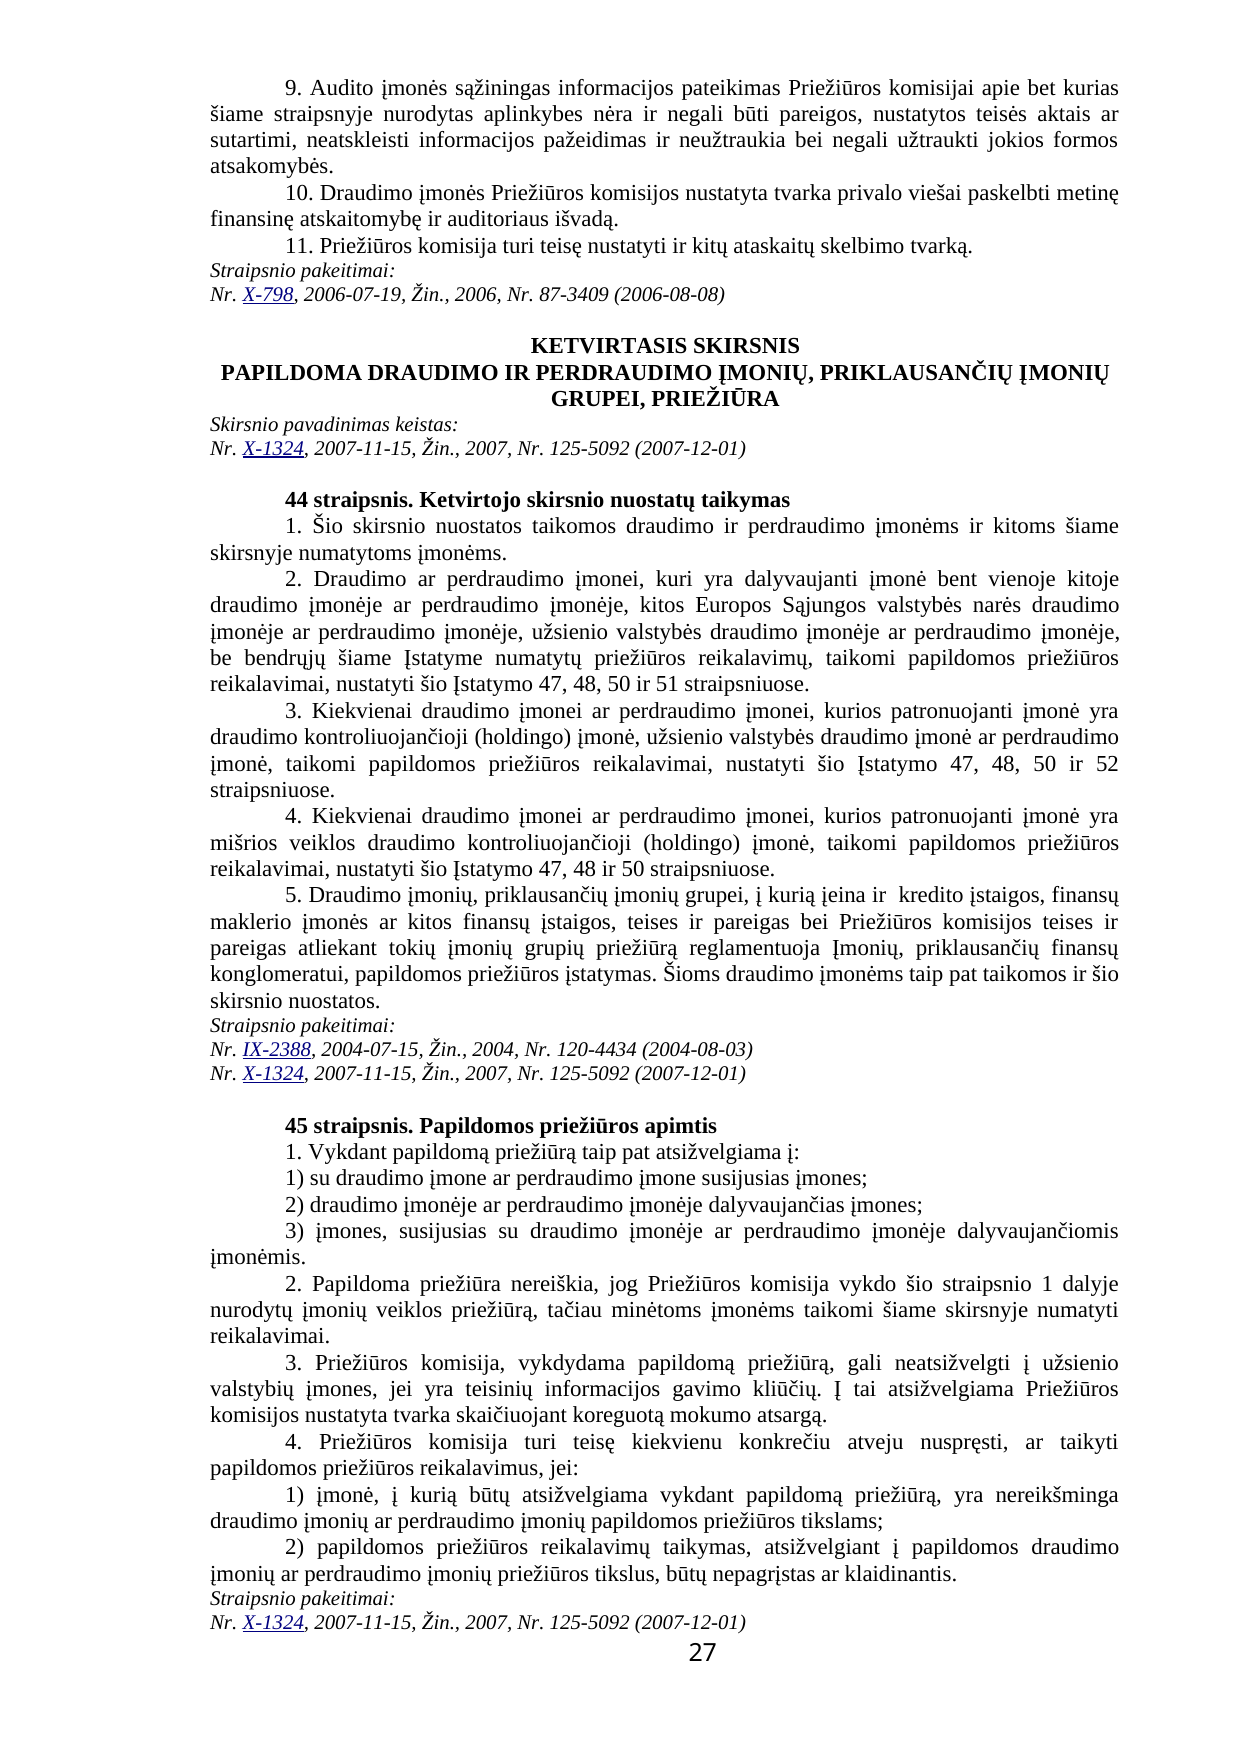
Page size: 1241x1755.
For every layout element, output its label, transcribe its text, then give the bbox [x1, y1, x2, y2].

text PAPILDOMA DRAUDIMO IR PERDRAUDIMO ĮMONIŲ, PRIKLAUSANČIŲ ĮMONIŲ GRUPEI, PRIEŽIŪRA [210, 359, 1120, 412]
text 1. Vykdant papildomą priežiūrą taip pat atsižvelgiama į: [210, 1138, 1120, 1164]
text 3. Priežiūros komisija, vykdydama papildomą priežiūrą, gali neatsižvelgti į užsienio valstybių įmones, jei yra teisinių informacijos gavimo kliūčių. Į tai atsižvelgiama Priežiūros komisijos nustatyta tvarka skaičiuojant koreguotą mokumo atsargą. [210, 1349, 1120, 1428]
text 2) papildomos priežiūros reikalavimų taikymas, atsižvelgiant į papildomos draudimo įmonių ar perdraudimo įmonių priežiūros tikslus, būtų nepagrįstas ar klaidinantis. [210, 1533, 1120, 1586]
text 44 straipsnis. Ketvirtojo skirsnio nuostatų taikymas [210, 486, 1120, 512]
text 3) įmones, susijusias su draudimo įmonėje ar perdraudimo įmonėje dalyvaujančiomis įmonėmis. [210, 1217, 1120, 1270]
text Nr. X-1324, 2007-11-15, Žin., 2007, Nr. 125-5092 (2007-12-01) [210, 436, 1120, 460]
text Straipsnio pakeitimai: [210, 1013, 1120, 1037]
text 4. Priežiūros komisija turi teisę kiekvienu konkrečiu atveju nuspręsti, ar taikyti papildomos priežiūros reikalavimus, jei: [210, 1428, 1120, 1481]
text 2. Draudimo ar perdraudimo įmonei, kuri yra dalyvaujanti įmonė bent vienoje kitoje draudimo įmonėje ar perdraudimo įmonėje, kitos Europos Sąjungos valstybės narės draudimo įmonėje ar perdraudimo įmonėje, užsienio valstybės draudimo įmonėje ar perdraudimo įmonėje, be bendrųjų šiame Įstatyme numatytų priežiūros reikalavimų, taikomi papildomos priežiūros reikalavimai, nustatyti šio Įstatymo 47, 48, 50 ir 51 straipsniuose. [210, 565, 1120, 697]
text 1. Šio skirsnio nuostatos taikomos draudimo ir perdraudimo įmonėms ir kitoms šiame skirsnyje numatytoms įmonėms. [210, 512, 1120, 565]
text 11. Priežiūros komisija turi teisę nustatyti ir kitų ataskaitų skelbimo tvarką. [210, 232, 1120, 258]
text 10. Draudimo įmonės Priežiūros komisijos nustatyta tvarka privalo viešai paskelbti metinę finansinę atskaitomybę ir auditoriaus išvadą. [210, 179, 1120, 232]
text 4. Kiekvienai draudimo įmonei ar perdraudimo įmonei, kurios patronuojanti įmonė yra mišrios veiklos draudimo kontroliuojančioji (holdingo) įmonė, taikomi papildomos priežiūros reikalavimai, nustatyti šio Įstatymo 47, 48 ir 50 straipsniuose. [210, 802, 1120, 881]
text Nr. X-1324, 2007-11-15, Žin., 2007, Nr. 125-5092 (2007-12-01) [210, 1610, 1120, 1634]
text Nr. X-798, 2006-07-19, Žin., 2006, Nr. 87-3409 (2006-08-08) [210, 282, 1120, 306]
text 9. Audito įmonės sąžiningas informacijos pateikimas Priežiūros komisijai apie bet kurias šiame straipsnyje nurodytas aplinkybes nėra ir negali būti pareigos, nustatytos teisės aktais ar sutartimi, neatskleisti informacijos pažeidimas ir neužtraukia bei negali užtraukti jokios formos atsakomybės. [210, 73, 1120, 179]
text Nr. IX-2388, 2004-07-15, Žin., 2004, Nr. 120-4434 (2004-08-03) [210, 1037, 1120, 1061]
text 2. Papildoma priežiūra nereiškia, jog Priežiūros komisija vykdo šio straipsnio 1 dalyje nurodytų įmonių veiklos priežiūrą, tačiau minėtoms įmonėms taikomi šiame skirsnyje numatyti reikalavimai. [210, 1270, 1120, 1349]
text 5. Draudimo įmonių, priklausančių įmonių grupei, į kurią įeina ir kredito įstaigos, finansų maklerio įmonės ar kitos finansų įstaigos, teises ir pareigas bei Priežiūros komisijos teises ir pareigas atliekant tokių įmonių grupių priežiūrą reglamentuoja Įmonių, priklausančių finansų konglomeratui, papildomos priežiūros įstatymas. Šioms draudimo įmonėms taip pat taikomos ir šio skirsnio nuostatos. [210, 881, 1120, 1013]
text 1) įmonė, į kurią būtų atsižvelgiama vykdant papildomą priežiūrą, yra nereikšminga draudimo įmonių ar perdraudimo įmonių papildomos priežiūros tikslams; [210, 1481, 1120, 1533]
text 1) su draudimo įmone ar perdraudimo įmone susijusias įmones; [210, 1164, 1120, 1191]
text Nr. X-1324, 2007-11-15, Žin., 2007, Nr. 125-5092 (2007-12-01) [210, 1061, 1120, 1085]
subtitle KETVIRTASIS SKIRSNIS [210, 332, 1120, 359]
text Straipsnio pakeitimai: [210, 1586, 1120, 1610]
text 3. Kiekvienai draudimo įmonei ar perdraudimo įmonei, kurios patronuojanti įmonė yra draudimo kontroliuojančioji (holdingo) įmonė, užsienio valstybės draudimo įmonė ar perdraudimo įmonė, taikomi papildomos priežiūros reikalavimai, nustatyti šio Įstatymo 47, 48, 50 ir 52 straipsniuose. [210, 697, 1120, 802]
text Straipsnio pakeitimai: [210, 258, 1120, 282]
text 45 straipsnis. Papildomos priežiūros apimtis [210, 1112, 1120, 1138]
text 2) draudimo įmonėje ar perdraudimo įmonėje dalyvaujančias įmones; [210, 1191, 1120, 1217]
text Skirsnio pavadinimas keistas: [210, 412, 1120, 436]
